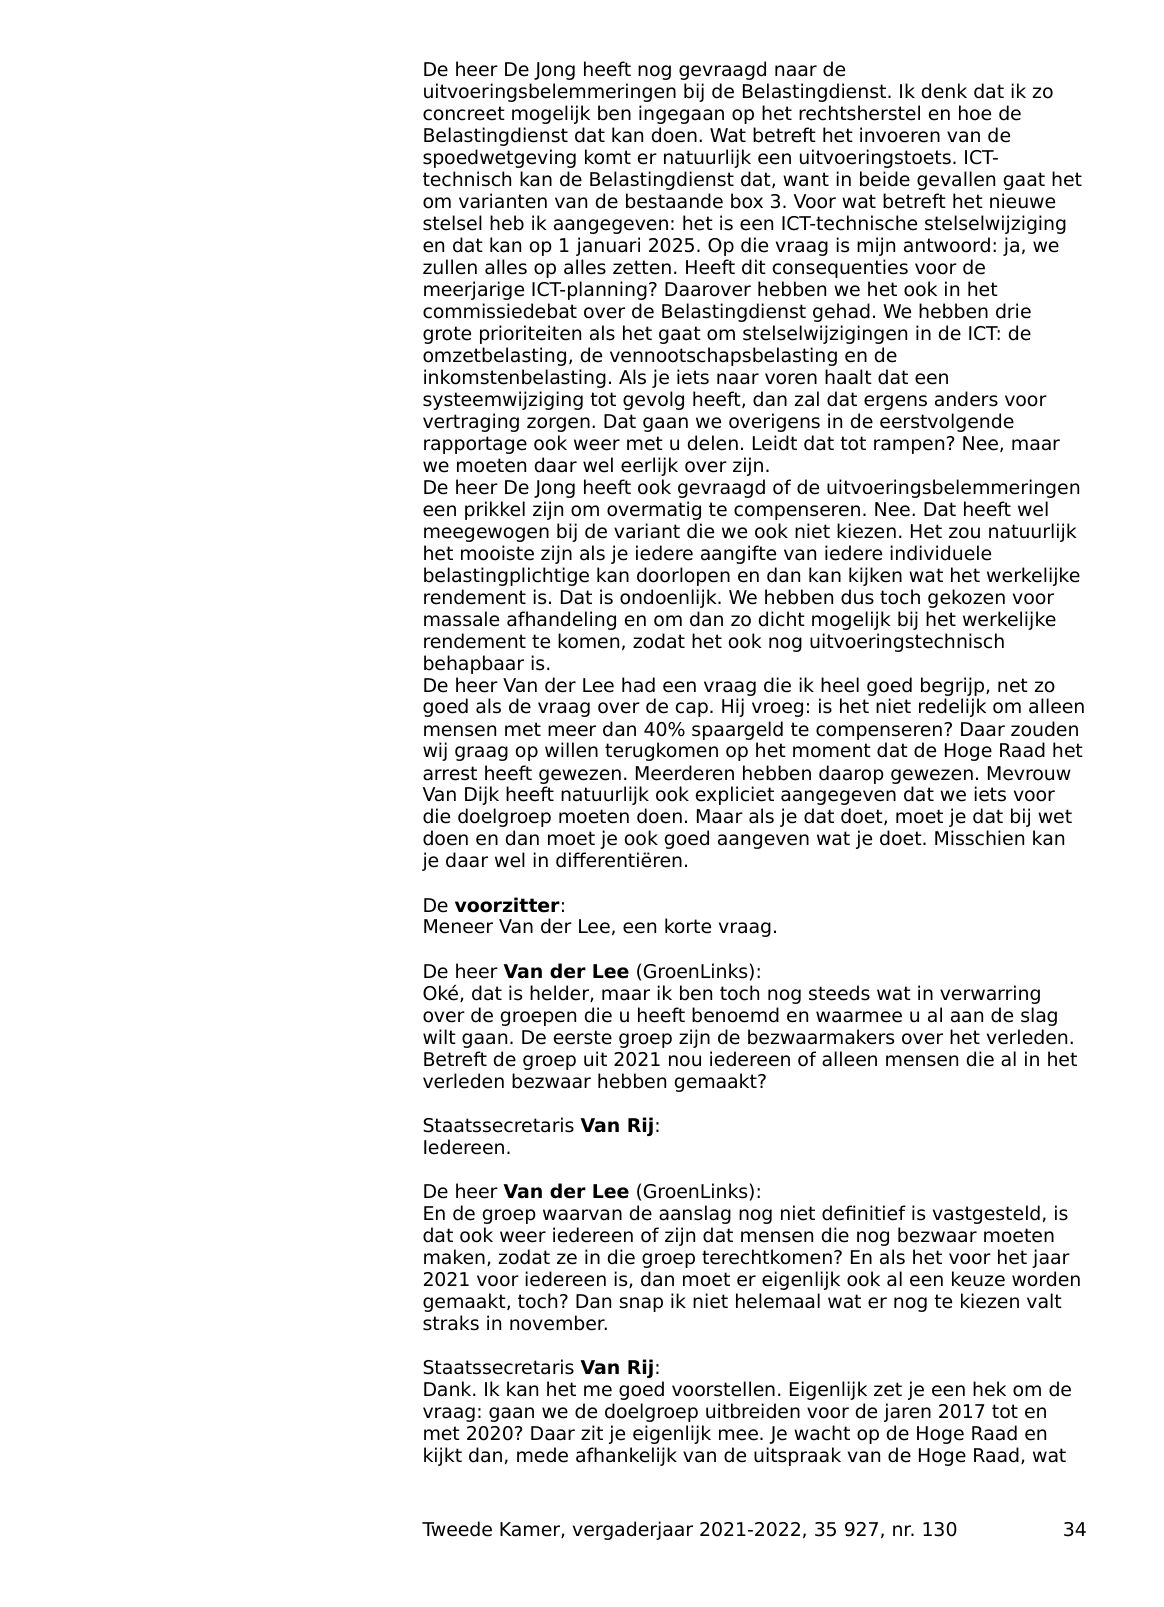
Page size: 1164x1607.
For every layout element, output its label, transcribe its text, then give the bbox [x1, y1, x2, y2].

text De heer De Jong heeft nog gevraagd naar de uitvoeringsbelemmeringen bij de Belastingdienst. Ik denk dat ik zo concreet mogelijk ben ingegaan op het rechtsherstel en hoe de Belastingdienst dat kan doen. Wat betreft het invoeren van de spoedwetgeving komt er natuurlijk een uitvoeringstoets. ICT-technisch kan de Belastingdienst dat, want in beide gevallen gaat het om varianten van de bestaande box 3. Voor wat betreft het nieuwe stelsel heb ik aangegeven: het is een ICT-technische stelselwijziging en dat kan op 1 januari 2025. Op die vraag is mijn antwoord: ja, we zullen alles op alles zetten. Heeft dit consequenties voor de meerjarige ICT-planning? Daarover hebben we het ook in het commissiedebat over de Belastingdienst gehad. We hebben drie grote prioriteiten als het gaat om stelselwijzigingen in de ICT: de omzetbelasting, de vennootschapsbelasting en de inkomstenbelasting. Als je iets naar voren haalt dat een systeemwijziging tot gevolg heeft, dan zal dat ergens anders voor vertraging zorgen. Dat gaan we overigens in de eerstvolgende rapportage ook weer met u delen. Leidt dat tot rampen? Nee, maar we moeten daar wel eerlijk over zijn. [422, 59, 1087, 477]
text Meneer Van der Lee, een korte vraag. [422, 916, 1087, 938]
text De voorzitter: [422, 894, 1087, 916]
text De heer De Jong heeft ook gevraagd of de uitvoeringsbelemmeringen een prikkel zijn om overmatig te compenseren. Nee. Dat heeft wel meegewogen bij de variant die we ook niet kiezen. Het zou natuurlijk het mooiste zijn als je iedere aangifte van iedere individuele belastingplichtige kan doorlopen en dan kan kijken wat het werkelijke rendement is. Dat is ondoenlijk. We hebben dus toch gekozen voor massale afhandeling en om dan zo dicht mogelijk bij het werkelijke rendement te komen, zodat het ook nog uitvoeringstechnisch behapbaar is. [422, 477, 1087, 674]
text De heer Van der Lee (GroenLinks): [422, 961, 1087, 983]
text Oké, dat is helder, maar ik ben toch nog steeds wat in verwarring over de groepen die u heeft benoemd en waarmee u al aan de slag wilt gaan. De eerste groep zijn de bezwaarmakers over het verleden. Betreft de groep uit 2021 nou iedereen of alleen mensen die al in het verleden bezwaar hebben gemaakt? [422, 983, 1087, 1092]
text De heer Van der Lee had een vraag die ik heel goed begrijp, net zo goed als de vraag over de cap. Hij vroeg: is het niet redelijk om alleen mensen met meer dan 40% spaargeld te compenseren? Daar zouden wij graag op willen terugkomen op het moment dat de Hoge Raad het arrest heeft gewezen. Meerderen hebben daarop gewezen. Mevrouw Van Dijk heeft natuurlijk ook expliciet aangegeven dat we iets voor die doelgroep moeten doen. Maar als je dat doet, moet je dat bij wet doen en dan moet je ook goed aangeven wat je doet. Misschien kan je daar wel in differentiëren. [422, 674, 1087, 872]
text Staatssecretaris Van Rij: [422, 1115, 1087, 1137]
text En de groep waarvan de aanslag nog niet definitief is vastgesteld, is dat ook weer iedereen of zijn dat mensen die nog bezwaar moeten maken, zodat ze in die groep terechtkomen? En als het voor het jaar 2021 voor iedereen is, dan moet er eigenlijk ook al een keuze worden gemaakt, toch? Dan snap ik niet helemaal wat er nog te kiezen valt straks in november. [422, 1203, 1087, 1335]
text Staatssecretaris Van Rij: [422, 1357, 1087, 1379]
text Dank. Ik kan het me goed voorstellen. Eigenlijk zet je een hek om de vraag: gaan we de doelgroep uitbreiden voor de jaren 2017 tot en met 2020? Daar zit je eigenlijk mee. Je wacht op de Hoge Raad en kijkt dan, mede afhankelijk van de uitspraak van de Hoge Raad, wat [422, 1379, 1087, 1467]
text Iedereen. [422, 1137, 1087, 1159]
text De heer Van der Lee (GroenLinks): [422, 1181, 1087, 1203]
